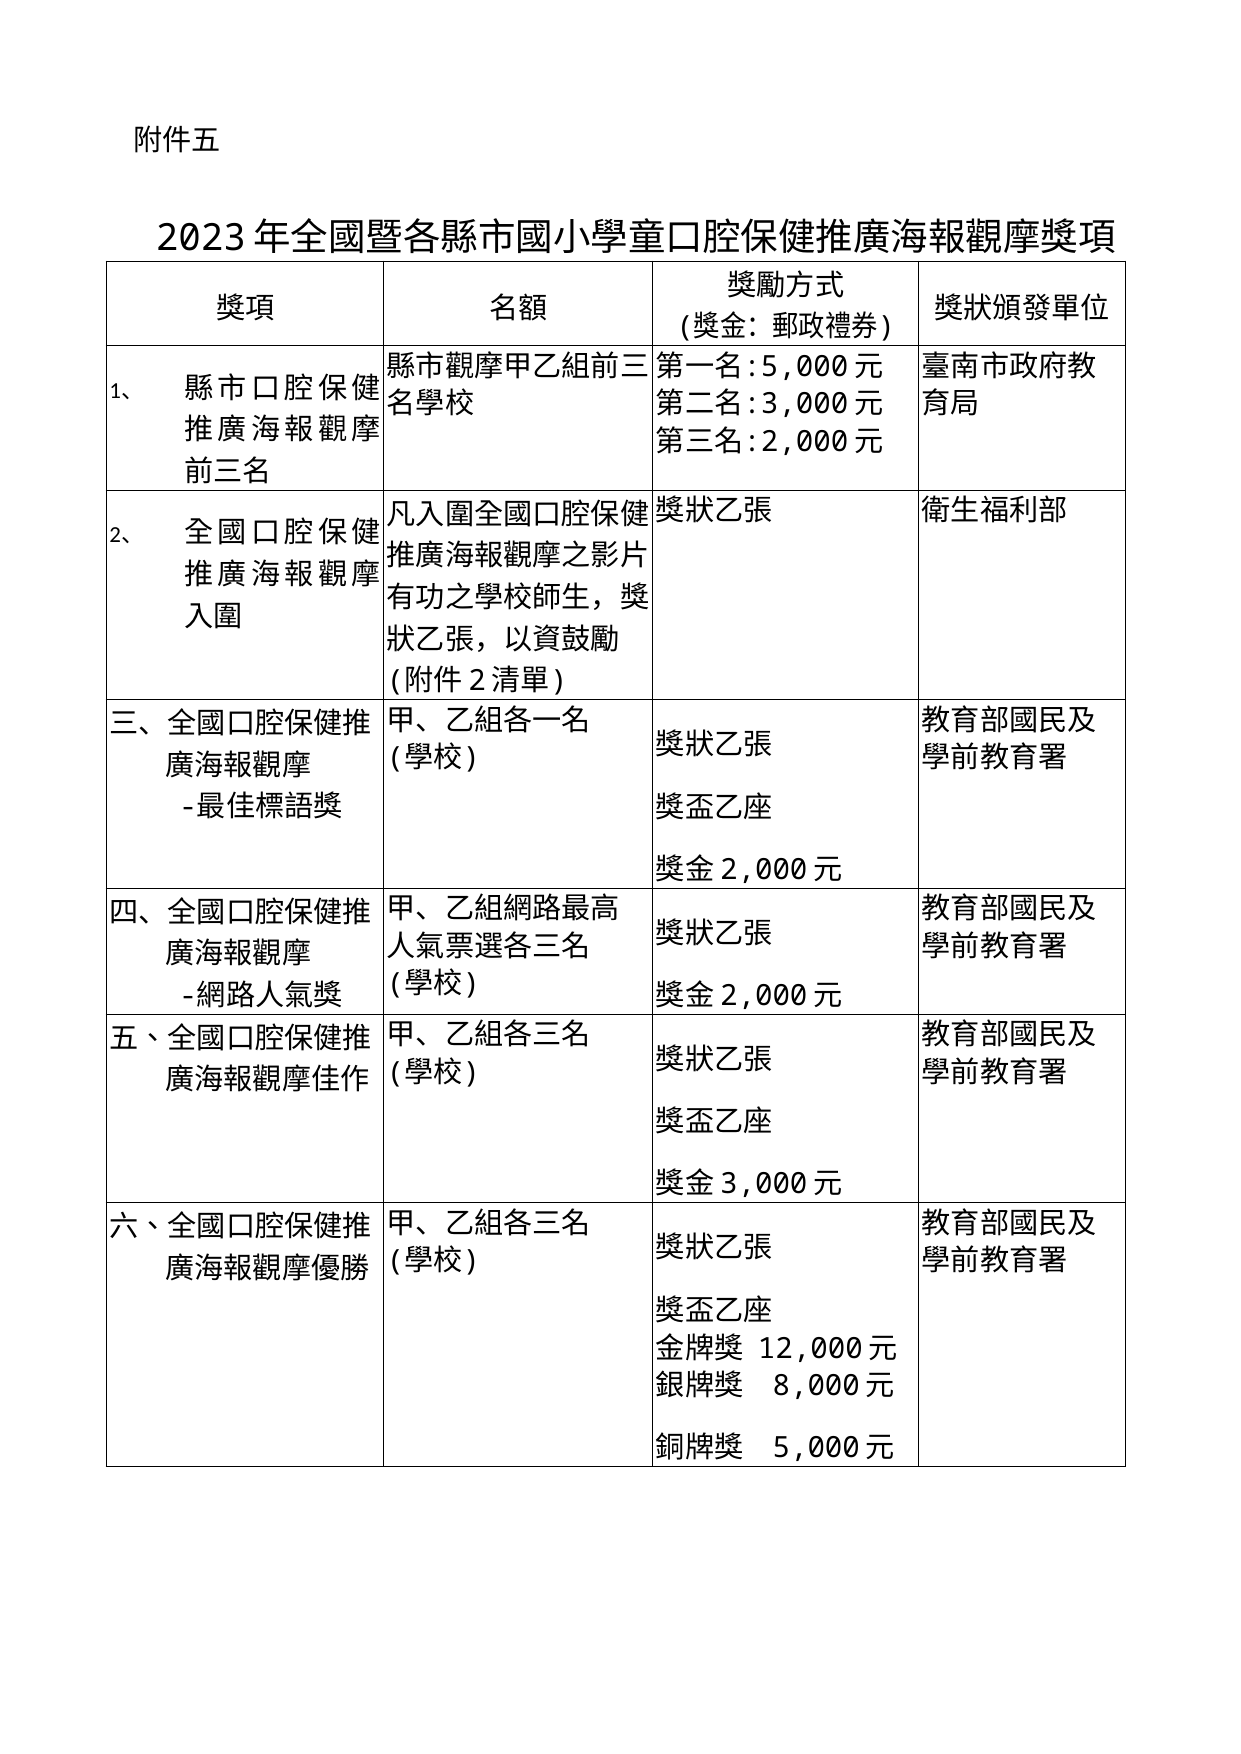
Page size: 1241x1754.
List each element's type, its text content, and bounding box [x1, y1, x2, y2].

table_cell 獎狀乙張 獎盃乙座 獎金3,000元 [653, 1015, 918, 1202]
table_cell 甲、乙組網路最高 人氣票選各三名 (學校) [384, 889, 652, 1014]
table_header 獎狀頒發單位 [919, 262, 1125, 345]
table_cell 縣市觀摩甲乙組前三名學校 [384, 346, 652, 490]
table_cell 第一名:5,000元 第二名:3,000元 第三名:2,000元 [653, 346, 918, 490]
table_cell 五、全國口腔保健推廣海報觀摩佳作 [107, 1015, 383, 1202]
table_cell 甲、乙組各一名 (學校) [384, 700, 652, 888]
table_cell 獎狀乙張 獎盃乙座 獎金2,000元 [653, 700, 918, 888]
table_cell 獎狀乙張 獎金2,000元 [653, 889, 918, 1014]
table_cell 甲、乙組各三名 (學校) [384, 1203, 652, 1466]
table_cell 全國口腔保健推廣海報觀摩入圍 [107, 491, 383, 699]
text 附件五 [133, 111, 1181, 161]
table_cell 三、全國口腔保健推廣海報觀摩 -最佳標語獎 [107, 700, 383, 888]
table_cell 教育部國民及學前教育署 [919, 1203, 1125, 1466]
table_header 獎項 [107, 262, 383, 345]
table_cell 教育部國民及學前教育署 [919, 700, 1125, 888]
table_cell 獎狀乙張 獎盃乙座 金牌獎 12,000元 銀牌獎 8,000元 銅牌獎 5,000元 [653, 1203, 918, 1466]
table_cell 六、全國口腔保健推廣海報觀摩優勝 [107, 1203, 383, 1466]
table_cell 縣市口腔保健推廣海報觀摩前三名 [107, 346, 383, 490]
table_header 獎勵方式 (獎金：郵政禮券) [653, 262, 918, 345]
text 2023年全國暨各縣市國小學童口腔保健推廣海報觀摩獎項 [133, 211, 1181, 261]
table_cell 凡入圍全國口腔保健推廣海報觀摩之影片有功之學校師生，獎狀乙張，以資鼓勵 (附件2清單) [384, 491, 652, 699]
table_cell 四、全國口腔保健推廣海報觀摩 -網路人氣獎 [107, 889, 383, 1014]
table_cell 獎狀乙張 [653, 491, 918, 699]
table_cell 教育部國民及學前教育署 [919, 889, 1125, 1014]
table_cell 衛生福利部 [919, 491, 1125, 699]
table_header 名額 [384, 262, 652, 345]
table_cell 甲、乙組各三名 (學校) [384, 1015, 652, 1202]
table_cell 臺南市政府教育局 [919, 346, 1125, 490]
table_cell 教育部國民及學前教育署 [919, 1015, 1125, 1202]
